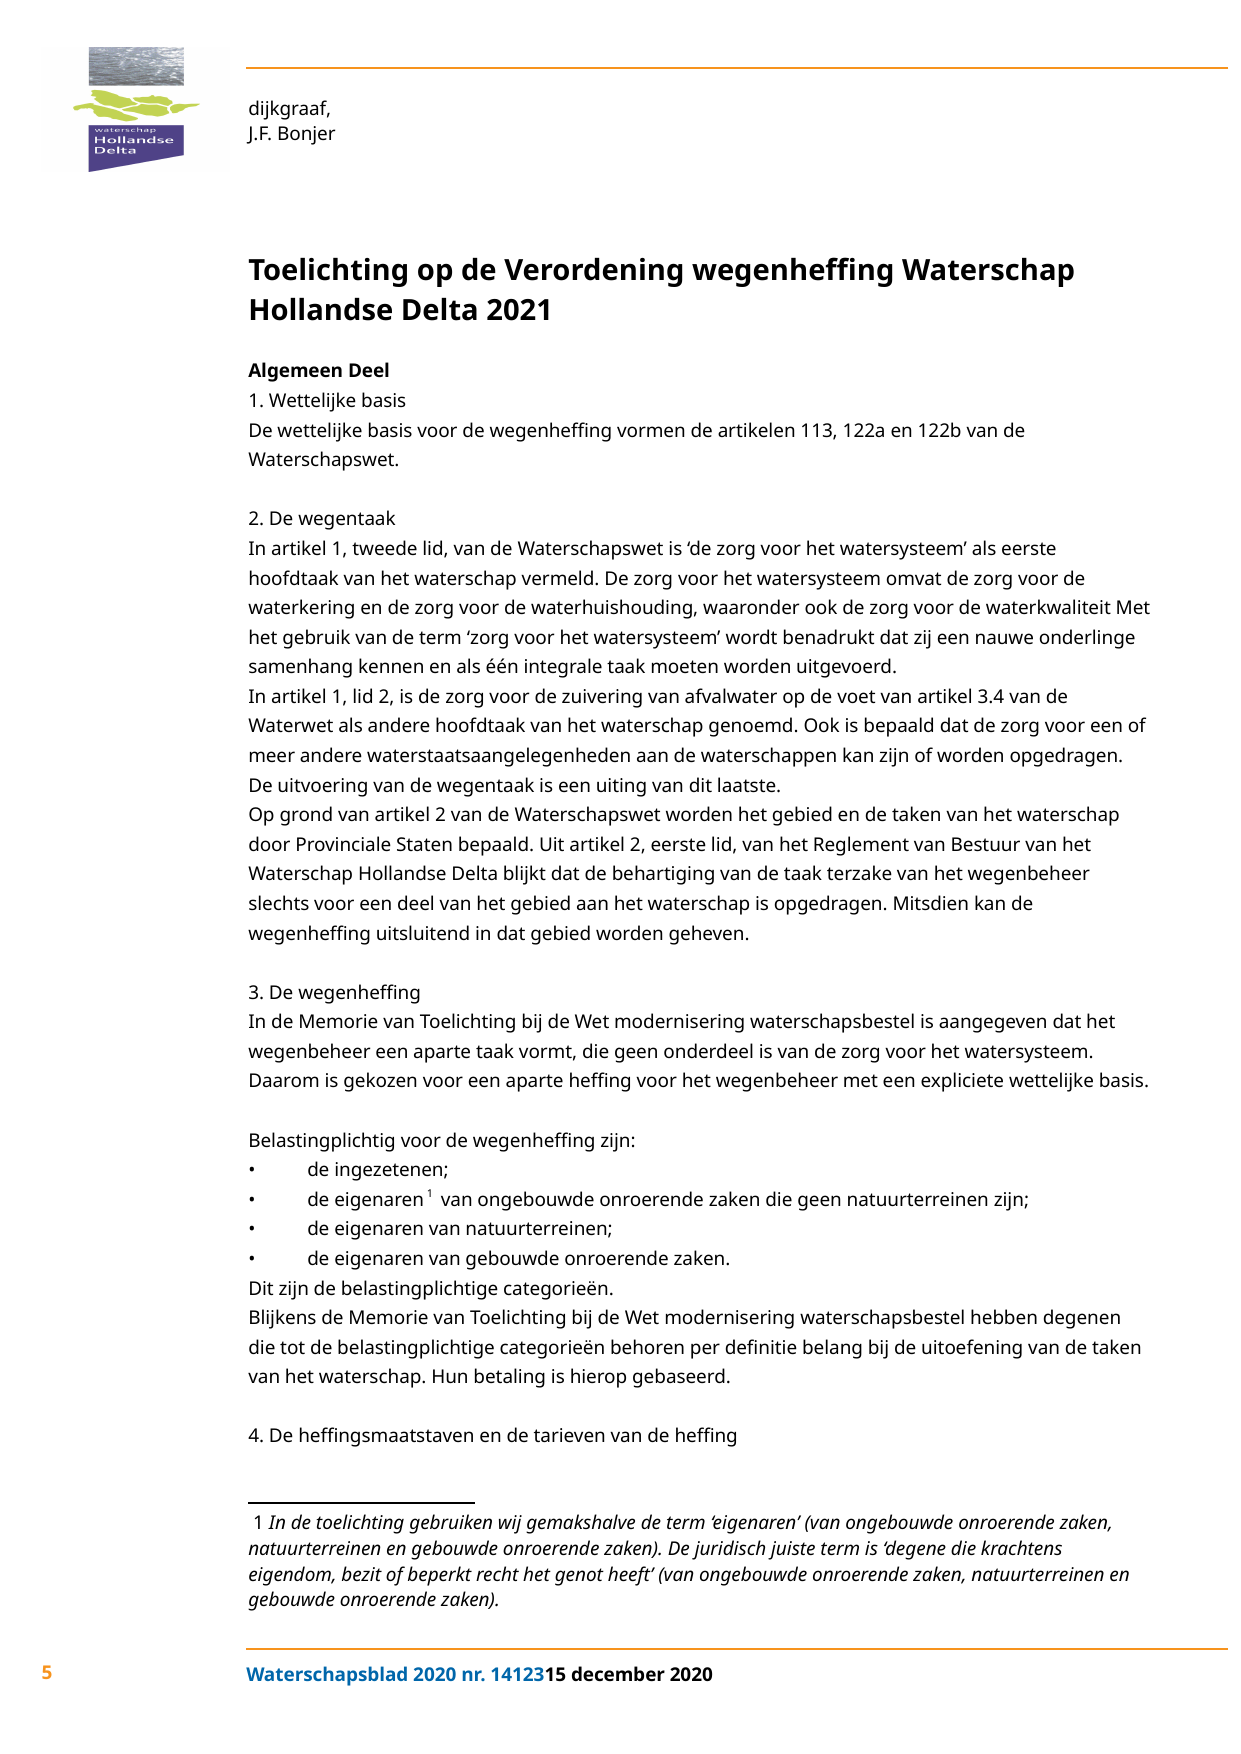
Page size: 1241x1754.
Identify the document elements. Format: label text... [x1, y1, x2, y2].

list In de toelichting gebruiken wij gemakshalve de term ‘eigenaren’ (van ongebouwde onroerende zaken, natuurterreinen en gebouwde onroerende zaken). De juridisch juiste term is ‘degene die krachtens eigendom, bezit of beperkt recht het genot heeft’ (van ongebouwde onroerende zaken, natuurterreinen en gebouwde onroerende zaken). [248, 1509, 1152, 1612]
text J.F. Bonjer [248, 121, 1152, 146]
text 4. De heffingsmaatstaven en de tarieven van de heffing [248, 1423, 1152, 1448]
text 1. Wettelijke basis [248, 387, 1152, 413]
text Op grond van artikel 2 van de Waterschapswet worden het gebied en de taken van het waterschap door Provinciale Staten bepaald. Uit artikel 2, eerste lid, van het Reglement van Bestuur van het Waterschap Hollandse Delta blijkt dat de behartiging van de taak terzake van het wegenbeheer slechts voor een deel van het gebied aan het waterschap is opgedragen. Mitsdien kan de wegenheffing uitsluitend in dat gebied worden geheven. [248, 801, 1152, 946]
text Algemeen Deel [248, 358, 1152, 383]
text Blijkens de Memorie van Toelichting bij de Wet modernisering waterschapsbestel hebben degenen die tot de belastingplichtige categorieën behoren per definitie belang bij de uitoefening van de taken van het waterschap. Hun betaling is hierop gebaseerd. [248, 1304, 1152, 1389]
picture [41, 47, 231, 172]
text Dit zijn de belastingplichtige categorieën. [248, 1275, 1152, 1301]
text In de Memorie van Toelichting bij de Wet modernisering waterschapsbestel is aangegeven dat het wegenbeheer een aparte taak vormt, die geen onderdeel is van de zorg voor het watersysteem. Daarom is gekozen voor een aparte heffing voor het wegenbeheer met een expliciete wettelijke basis. [248, 1008, 1152, 1093]
text In artikel 1, tweede lid, van de Waterschapswet is ‘de zorg voor het watersysteem’ als eerste hoofdtaak van het waterschap vermeld. De zorg voor het watersysteem omvat de zorg voor de waterkering en de zorg voor de waterhuishouding, waaronder ook de zorg voor de waterkwaliteit Met het gebruik van de term ‘zorg voor het watersysteem’ wordt benadrukt dat zij een nauwe onderlinge samenhang kennen en als één integrale taak moeten worden uitgevoerd. [248, 535, 1152, 679]
text 2. De wegentaak [248, 506, 1152, 531]
text 3. De wegenheffing [248, 979, 1152, 1005]
text dijkgraaf, [248, 95, 1152, 121]
list de eigenaren van gebouwde onroerende zaken. [248, 1245, 1152, 1271]
list de ingezetenen; [248, 1156, 1152, 1182]
text Toelichting op de Verordening wegenheffing Waterschap Hollandse Delta 2021 [248, 249, 1152, 328]
text De wettelijke basis voor de wegenheffing vormen de artikelen 113, 122a en 122b van de Waterschapswet. [248, 417, 1152, 472]
list de eigenaren van ongebouwde onroerende zaken die geen natuurterreinen zijn; [248, 1186, 1152, 1212]
text Belastingplichtig voor de wegenheffing zijn: [248, 1127, 1152, 1153]
list de eigenaren van natuurterreinen; [248, 1216, 1152, 1241]
text In artikel 1, lid 2, is de zorg voor de zuivering van afvalwater op de voet van artikel 3.4 van de Waterwet als andere hoofdtaak van het waterschap genoemd. Ook is bepaald dat de zorg voor een of meer andere waterstaatsaangelegenheden aan de waterschappen kan zijn of worden opgedragen. De uitvoering van de wegentaak is een uiting van dit laatste. [248, 683, 1152, 798]
